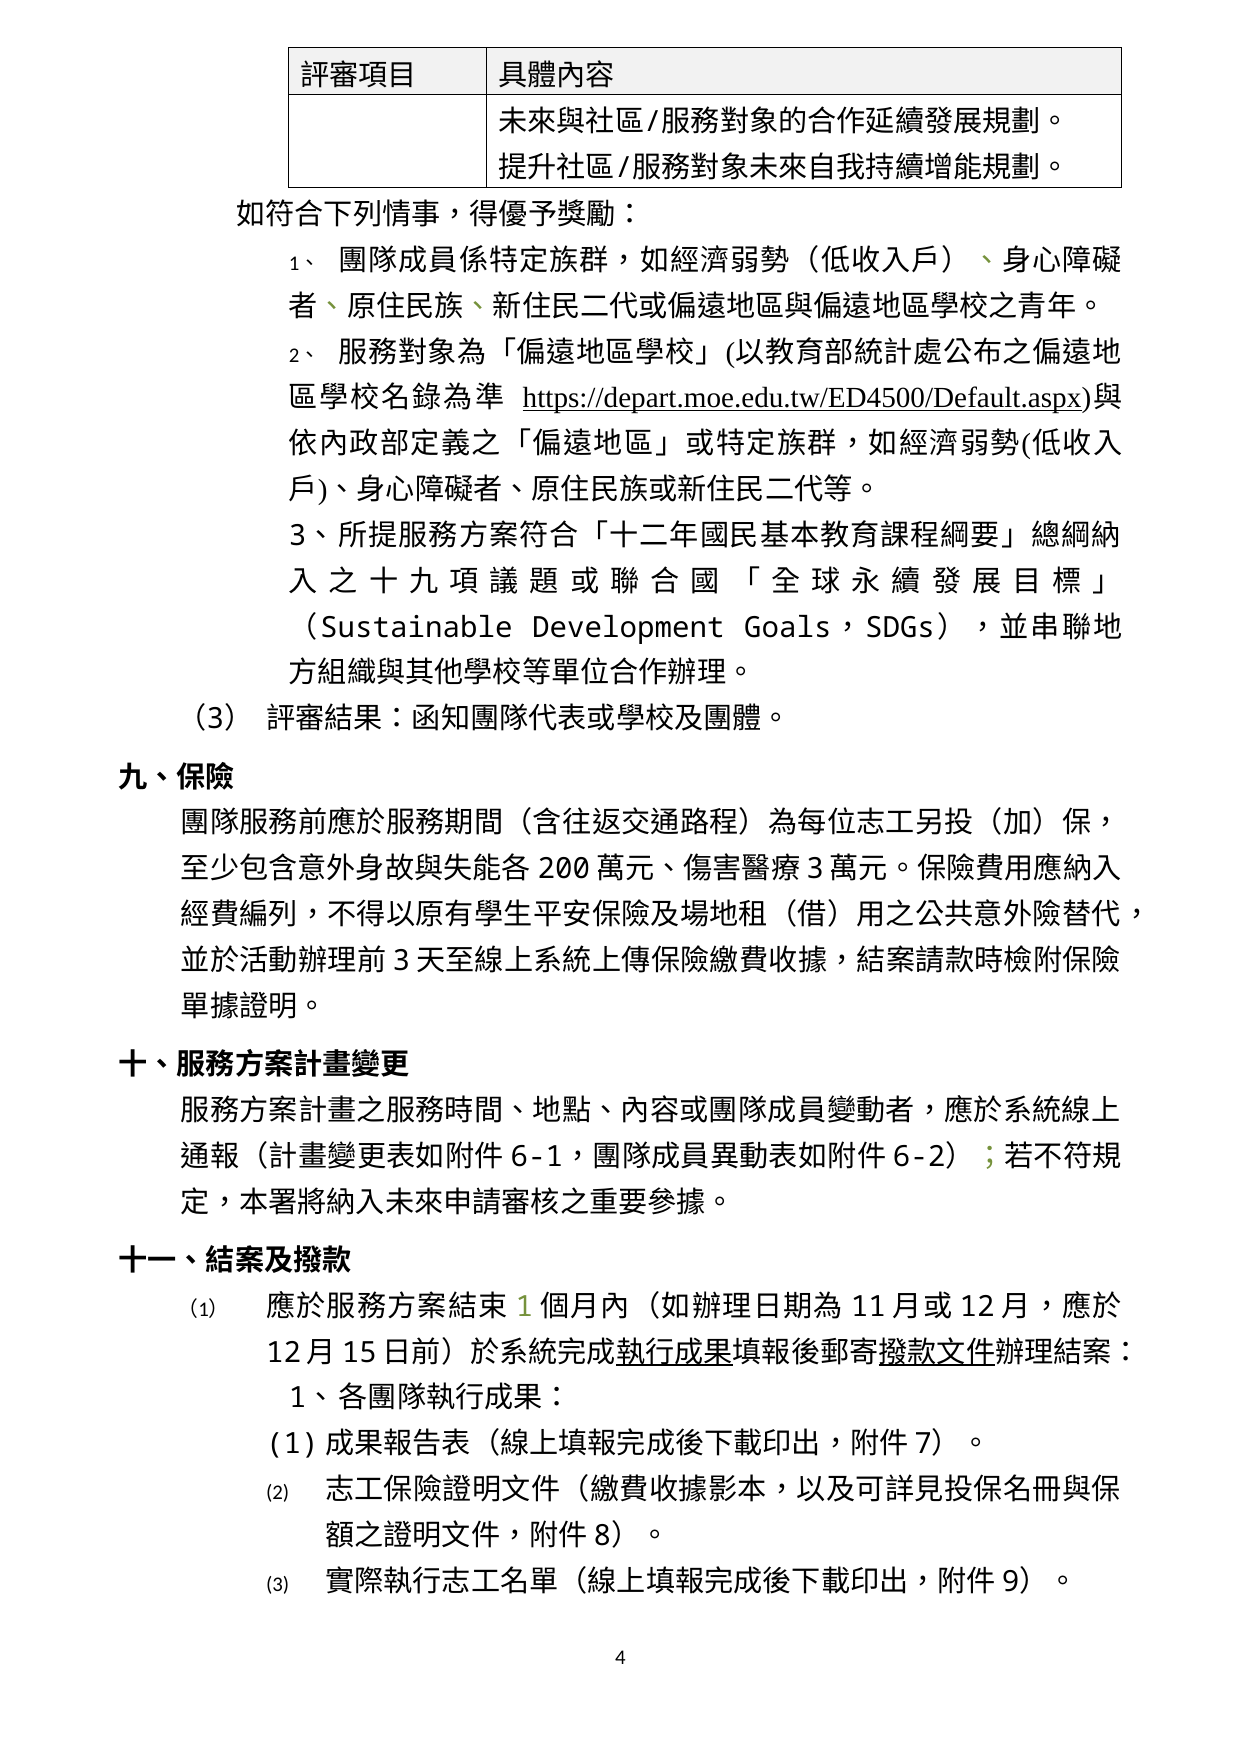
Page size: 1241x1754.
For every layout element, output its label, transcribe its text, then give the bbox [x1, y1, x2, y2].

list 志工保險證明文件（繳費收據影本，以及可詳見投保名冊與保額之證明文件，附件8）。 [266, 1463, 1122, 1554]
list 實際執行志工名單（線上填報完成後下載印出，附件9）。 [266, 1554, 1122, 1600]
table_header 評審項目 [289, 48, 486, 94]
text 十一、結案及撥款 [118, 1234, 1122, 1279]
list 各團隊執行成果： [288, 1371, 1122, 1417]
list 團隊成員係特定族群，如經濟弱勢（低收入戶）、身心障礙者、原住民族、新住民二代或偏遠地區與偏遠地區學校之青年。 [288, 234, 1122, 325]
table_cell [289, 95, 486, 187]
table_cell 未來與社區/服務對象的合作延續發展規劃。 提升社區/服務對象未來自我持續增能規劃。 [487, 95, 1121, 187]
list 成果報告表（線上填報完成後下載印出，附件7）。 [266, 1417, 1122, 1463]
list 評審結果：函知團隊代表或學校及團體。 [177, 692, 1122, 738]
list 服務對象為「偏遠地區學校」(以教育部統計處公布之偏遠地區學校名錄為準 https://depart.moe.edu.tw/ED4500/Default.aspx)與依內政部定義之「偏遠地區」或特定族群，如經濟弱勢(低收入戶)、身心障礙者、原住民族或新住民二代等。 [288, 325, 1122, 509]
text 團隊服務前應於服務期間（含往返交通路程）為每位志工另投（加）保，至少包含意外身故與失能各200萬元、傷害醫療3萬元。保險費用應納入經費編列，不得以原有學生平安保險及場地租（借）用之公共意外險替代，並於活動辦理前3天至線上系統上傳保險繳費收據，結案請款時檢附保險單據證明。 [181, 796, 1122, 1025]
text 九、保險 [118, 750, 1122, 796]
text 服務方案計畫之服務時間、地點、內容或團隊成員變動者，應於系統線上通報（計畫變更表如附件6-1，團隊成員異動表如附件6-2）；若不符規定，本署將納入未來申請審核之重要參據。 [181, 1084, 1122, 1221]
text 如符合下列情事，得優予獎勵： [118, 188, 1122, 234]
list 應於服務方案結束1個月內（如辦理日期為11月或12月，應於12月15日前）於系統完成執行成果填報後郵寄撥款文件辦理結案： [177, 1279, 1122, 1371]
table_header 具體內容 [487, 48, 1121, 94]
list 所提服務方案符合「十二年國民基本教育課程綱要」總綱納入之十九項議題或聯合國「全球永續發展目標」（Sustainable Development Goals，SDGs），並串聯地方組織與其他學校等單位合作辦理。 [288, 509, 1122, 692]
text 十、服務方案計畫變更 [118, 1038, 1122, 1084]
